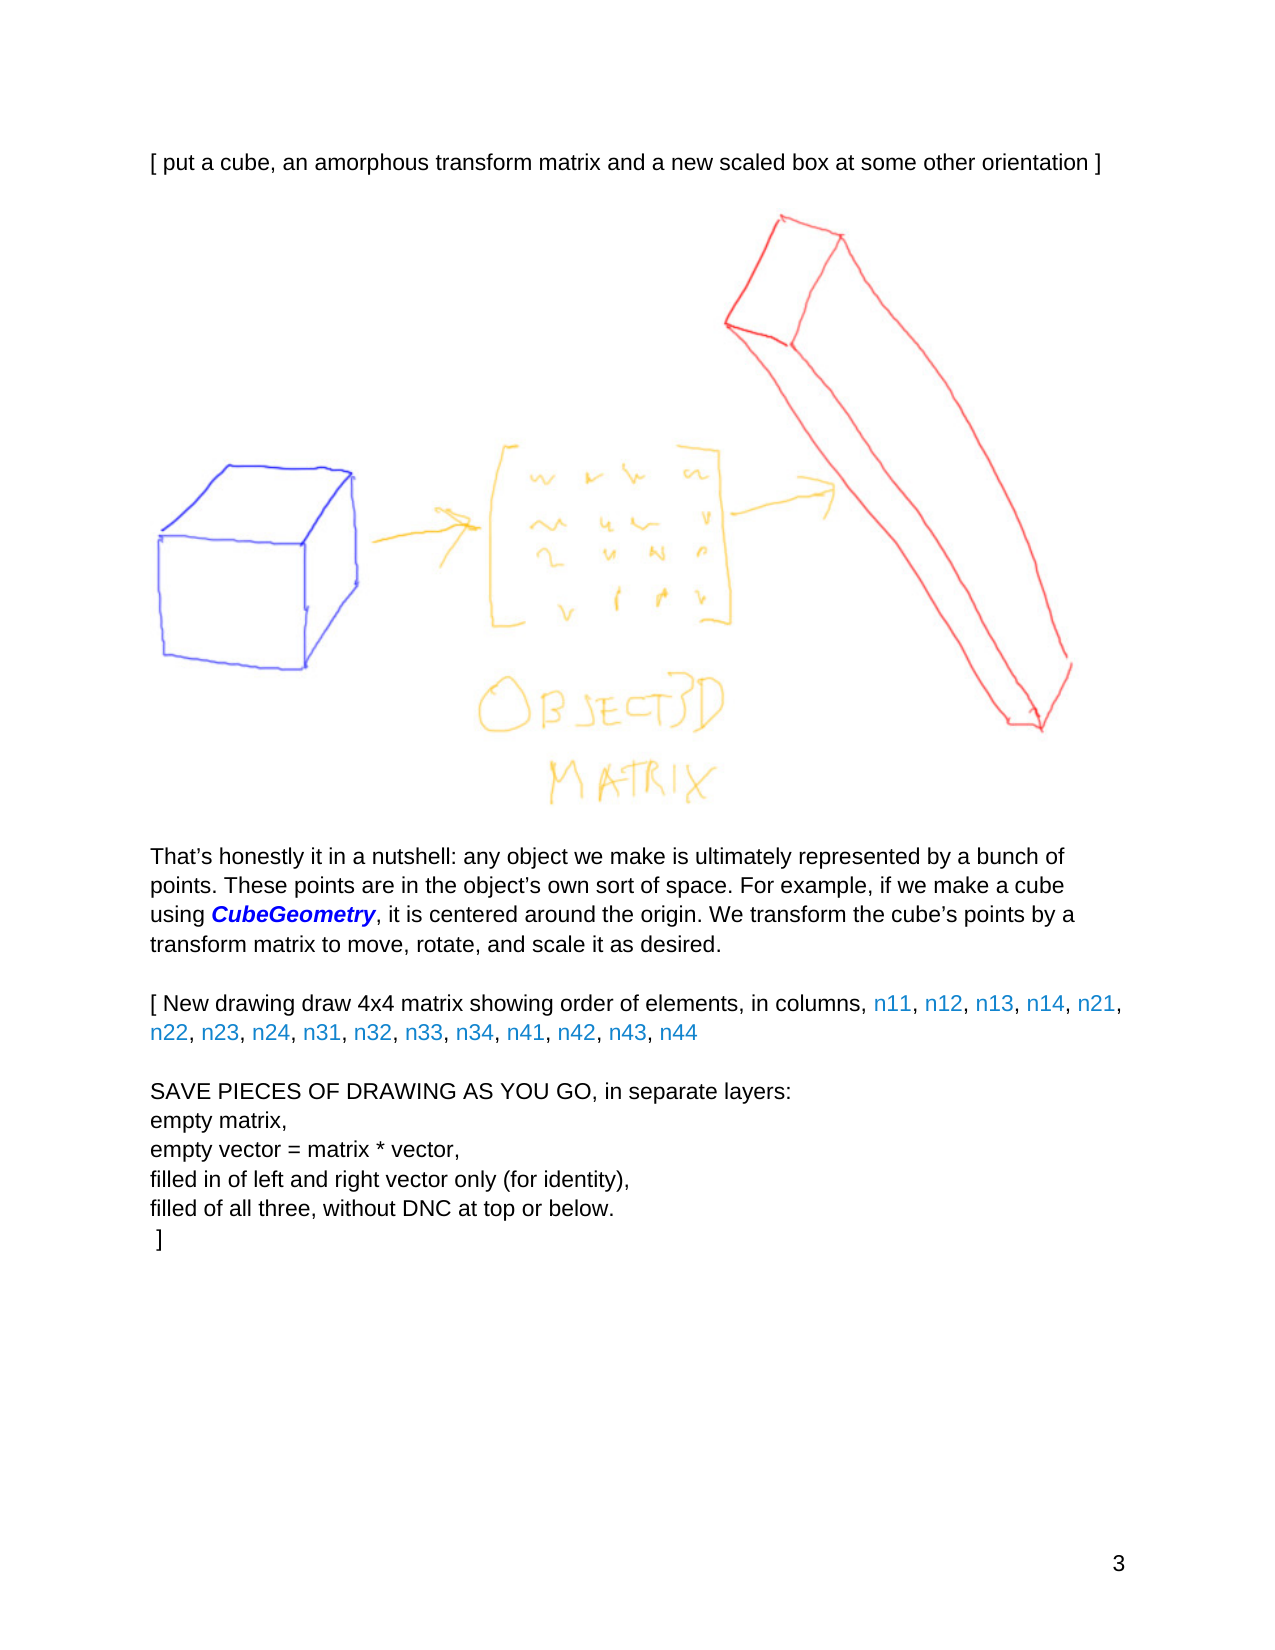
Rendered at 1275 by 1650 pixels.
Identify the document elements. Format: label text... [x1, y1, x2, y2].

text ] [150, 1225, 1125, 1251]
picture [150, 208, 1091, 811]
text [ New drawing draw 4x4 matrix showing order of elements, in columns, n11, n12, n13, n14, n21, n22, n23, n24, n31, n32, n33, n34, n41, n42, n43, n44 [150, 990, 1125, 1045]
text filled of all three, without DNC at top or below. [150, 1196, 1125, 1222]
text SAVE PIECES OF DRAWING AS YOU GO, in separate layers: [150, 1078, 1125, 1104]
text empty vector = matrix * vector, [150, 1137, 1125, 1163]
text [ put a cube, an amorphous transform matrix and a new scaled box at some other orientation ] [150, 150, 1125, 176]
text empty matrix, [150, 1108, 1125, 1133]
text That’s honestly it in a nutshell: any object we make is ultimately represented by a bunch of points. These points are in the object’s own sort of space. For example, if we make a cube using CubeGeometry, it is centered around the origin. We transform the cube’s points by a transform matrix to move, rotate, and scale it as desired. [150, 843, 1125, 957]
text filled in of left and right vector only (for identity), [150, 1167, 1125, 1192]
